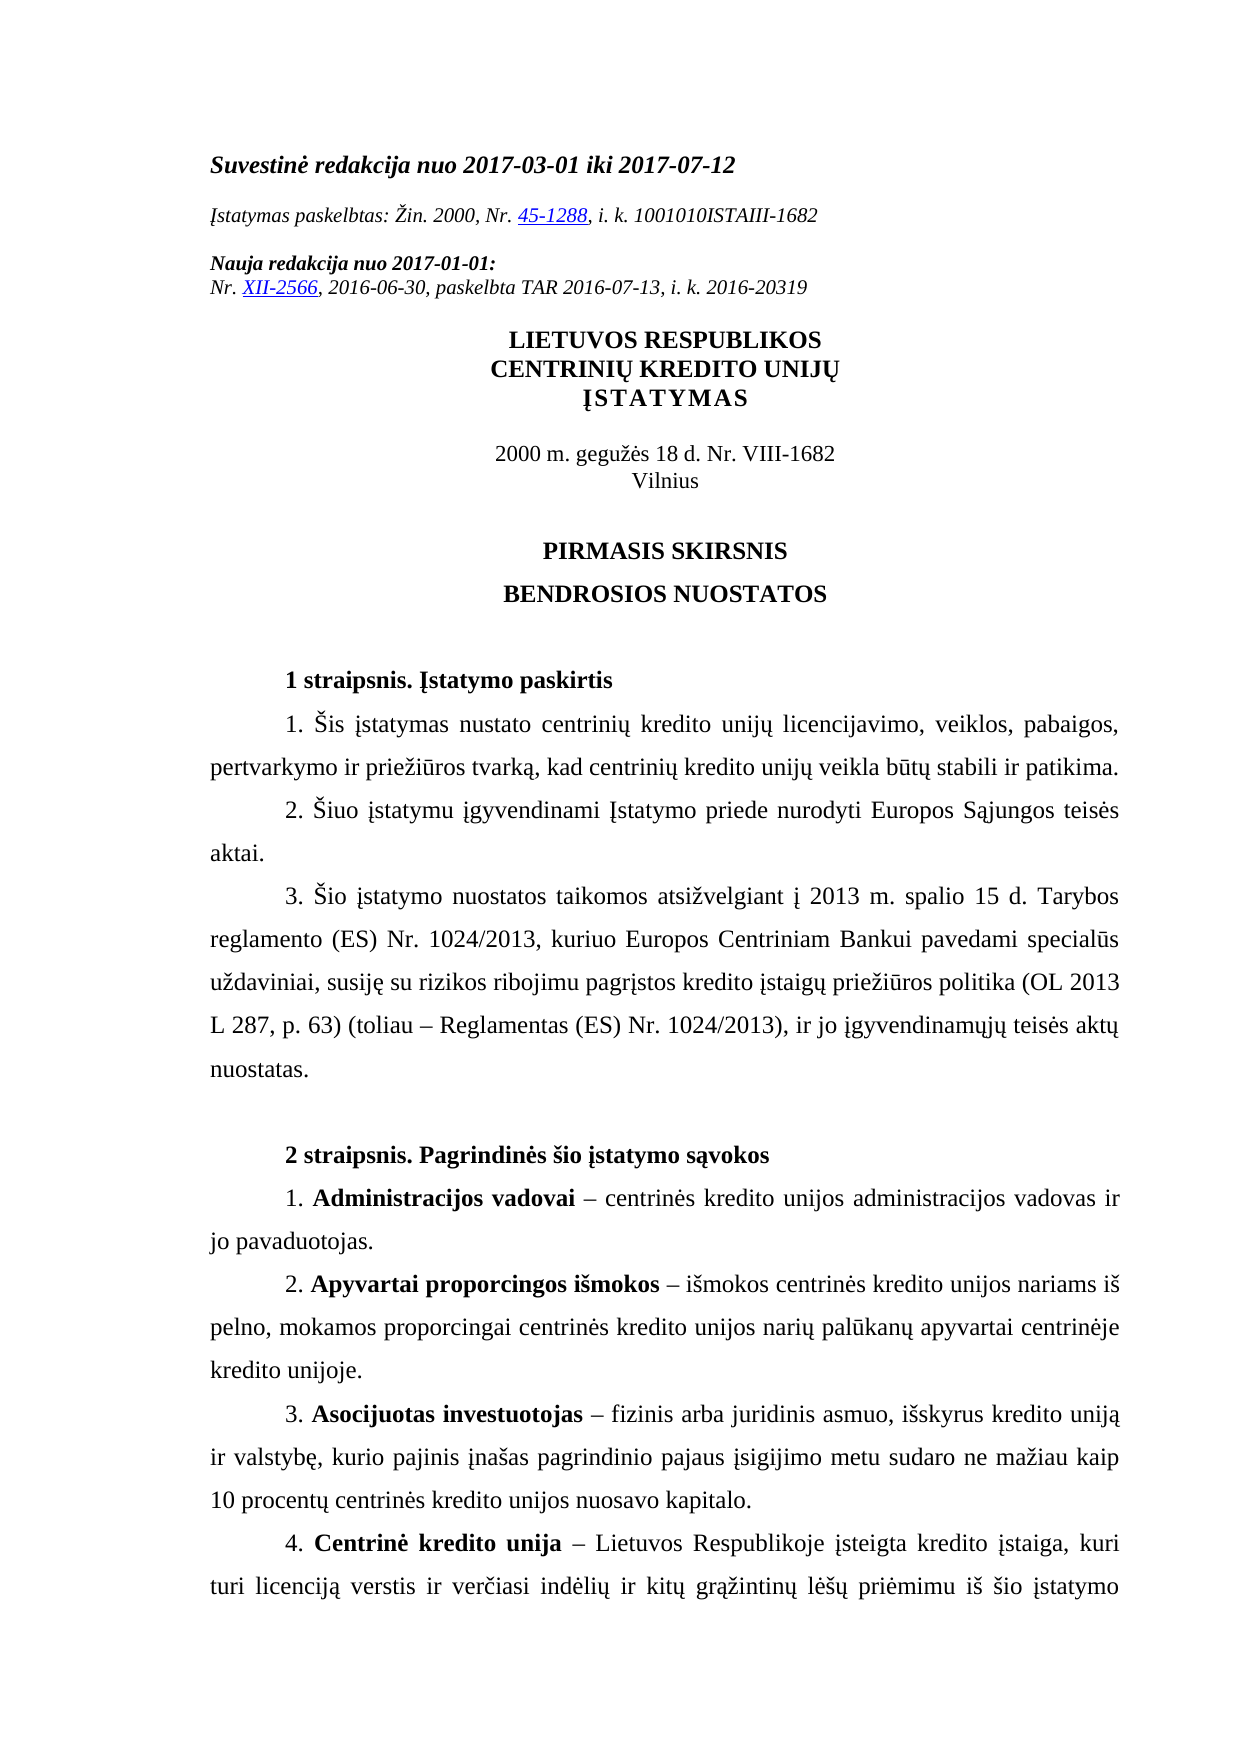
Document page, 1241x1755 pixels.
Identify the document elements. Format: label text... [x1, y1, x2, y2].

text 2000 m. gegužės 18 d. Nr. VIII-1682 [210, 440, 1120, 467]
text BENDROSIOS NUOSTATOS [210, 579, 1120, 608]
text 1. Administracijos vadovai – centrinės kredito unijos administracijos vadovas ir jo pavaduotojas. [210, 1183, 1120, 1255]
text Nauja redakcija nuo 2017-01-01: [210, 251, 1120, 275]
text Suvestinė redakcija nuo 2017-03-01 iki 2017-07-12 [210, 150, 1120, 179]
text 1. Šis įstatymas nustato centrinių kredito unijų licencijavimo, veiklos, pabaigos, pertvarkymo ir priežiūros tvarką, kad centrinių kredito unijų veikla būtų stabili ir patikima. [210, 709, 1120, 781]
text 3. Šio įstatymo nuostatos taikomos atsižvelgiant į 2013 m. spalio 15 d. Tarybos reglamento (ES) Nr. 1024/2013, kuriuo Europos Centriniam Bankui pavedami specialūs uždaviniai, susiję su rizikos ribojimu pagrįstos kredito įstaigų priežiūros politika (OL 2013 L 287, p. 63) (toliau – Reglamentas (ES) Nr. 1024/2013), ir jo įgyvendinamųjų teisės aktų nuostatas. [210, 881, 1120, 1082]
text Įstatymas paskelbtas: Žin. 2000, Nr. 45-1288, i. k. 1001010ISTAIII-1682 [210, 203, 1120, 227]
text 3. Asocijuotas investuotojas – fizinis arba juridinis asmuo, išskyrus kredito uniją ir valstybę, kurio pajinis įnašas pagrindinio pajaus įsigijimo metu sudaro ne mažiau kaip 10 procentų centrinės kredito unijos nuosavo kapitalo. [210, 1399, 1120, 1514]
text 2. Apyvartai proporcingos išmokos – išmokos centrinės kredito unijos nariams iš pelno, mokamos proporcingai centrinės kredito unijos narių palūkanų apyvartai centrinėje kredito unijoje. [210, 1269, 1120, 1384]
text Nr. XII-2566, 2016-06-30, paskelbta TAR 2016-07-13, i. k. 2016-20319 [210, 275, 1120, 299]
text Vilnius [210, 467, 1120, 493]
text 1 straipsnis. Įstatymo paskirtis [210, 666, 1120, 694]
text 2. Šiuo įstatymu įgyvendinami Įstatymo priede nurodyti Europos Sąjungos teisės aktai. [210, 795, 1120, 867]
text 2 straipsnis. Pagrindinės šio įstatymo sąvokos [210, 1140, 1120, 1169]
text PIRMASIS SKIRSNIS [210, 536, 1120, 565]
text LIETUVOS RESPUBLIKOS CENTRINIŲ KREDITO UNIJŲ ĮSTATYMAS [210, 325, 1120, 412]
text 4. Centrinė kredito unija – Lietuvos Respublikoje įsteigta kredito įstaiga, kuri turi licenciją verstis ir verčiasi indėlių ir kitų grąžintinų lėšų priėmimu iš šio įstatymo [210, 1528, 1120, 1600]
